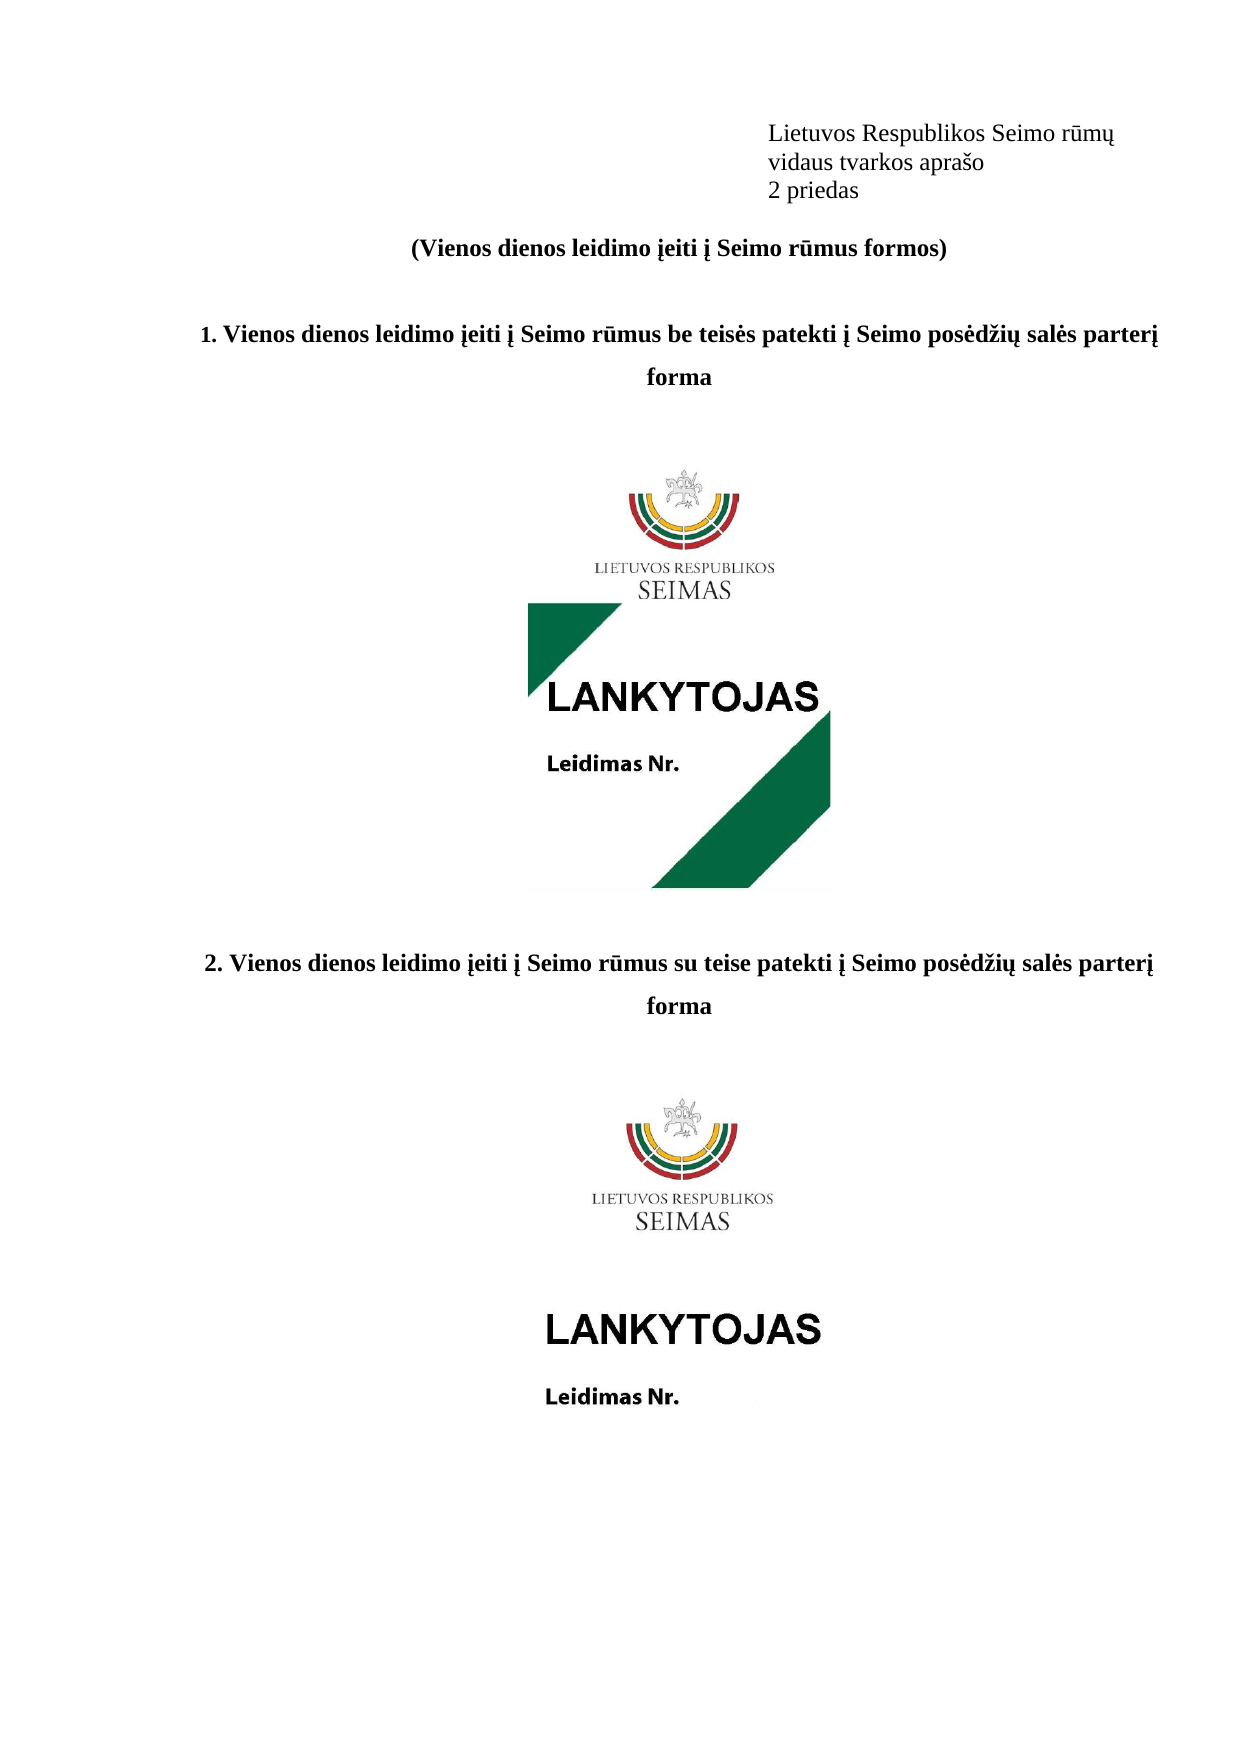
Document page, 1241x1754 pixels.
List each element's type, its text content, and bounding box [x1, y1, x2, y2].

text Lietuvos Respublikos Seimo rūmų [768, 118, 1181, 147]
text (Vienos dienos leidimo įeiti į Seimo rūmus formos) [177, 233, 1181, 262]
text 1. Vienos dienos leidimo įeiti į Seimo rūmus be teisės patekti į Seimo posėdžių salės parterį forma [177, 319, 1181, 391]
text 2 priedas [768, 176, 1181, 204]
text 2. Vienos dienos leidimo įeiti į Seimo rūmus su teise patekti į Seimo posėdžių salės parterį forma [177, 948, 1181, 1020]
text vidaus tvarkos aprašo [768, 147, 1181, 176]
